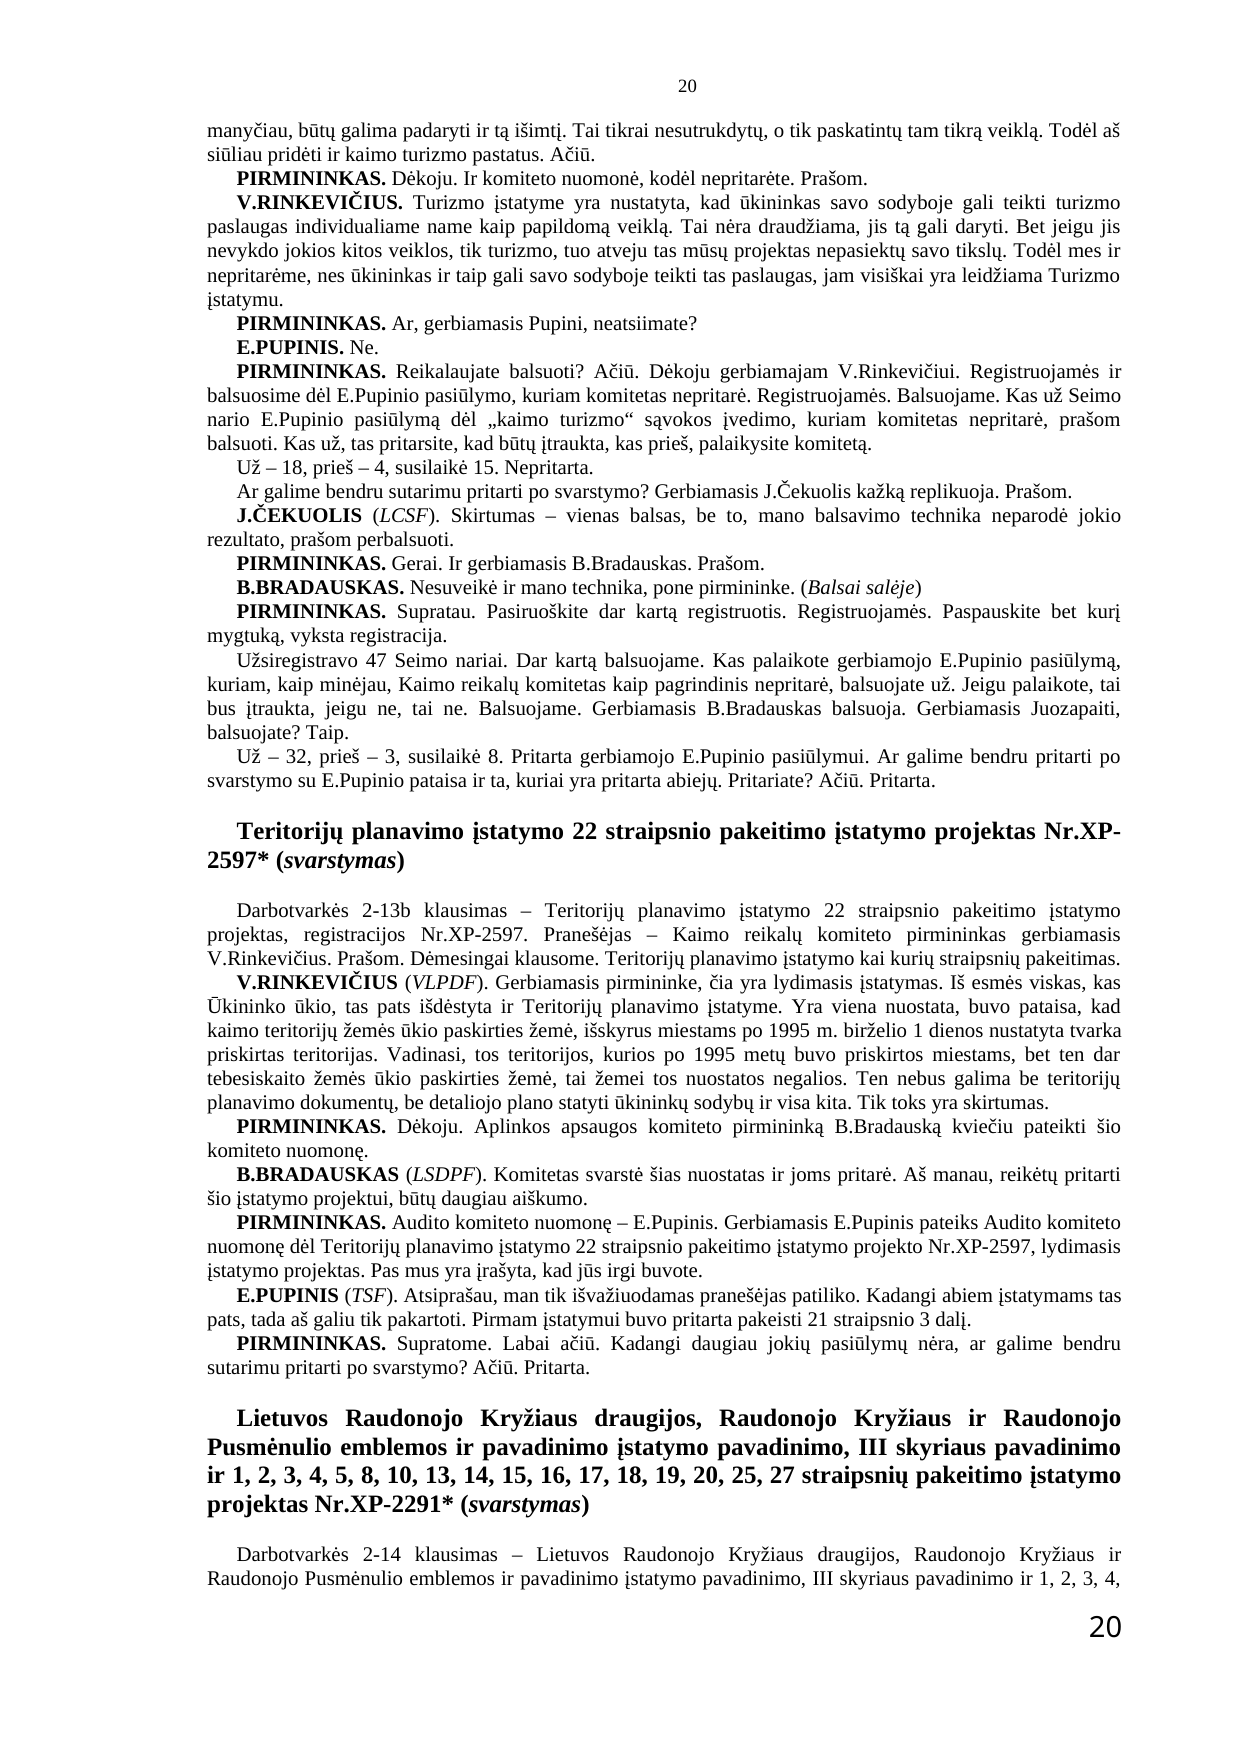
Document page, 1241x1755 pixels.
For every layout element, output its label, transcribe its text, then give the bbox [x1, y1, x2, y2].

text B.BRADAUSKAS (LSDPF). Komitetas svarstė šias nuostatas ir joms pritarė. Aš manau, reikėtų pritarti šio įstatymo projektui, būtų daugiau aiškumo. [207, 1162, 1122, 1210]
text Už – 18, prieš – 4, susilaikė 15. Nepritarta. [207, 455, 1122, 479]
text V.RINKEVIČIUS (VLPDF). Gerbiamasis pirmininke, čia yra lydimasis įstatymas. Iš esmės viskas, kas Ūkininko ūkio, tas pats išdėstyta ir Teritorijų planavimo įstatyme. Yra viena nuostata, buvo pataisa, kad kaimo teritorijų žemės ūkio paskirties žemė, išskyrus miestams po 1995 m. birželio 1 dienos nustatyta tvarka priskirtas teritorijas. Vadinasi, tos teritorijos, kurios po 1995 metų buvo priskirtos miestams, bet ten dar tebesiskaito žemės ūkio paskirties žemė, tai žemei tos nuostatos negalios. Ten nebus galima be teritorijų planavimo dokumentų, be detaliojo plano statyti ūkininkų sodybų ir visa kita. Tik toks yra skirtumas. [207, 970, 1122, 1114]
text PIRMININKAS. Ar, gerbiamasis Pupini, neatsiimate? [207, 311, 1122, 335]
text PIRMININKAS. Supratau. Pasiruoškite dar kartą registruotis. Registruojamės. Paspauskite bet kurį mygtuką, vyksta registracija. [207, 599, 1122, 647]
text E.PUPINIS. Ne. [207, 335, 1122, 359]
text PIRMININKAS. Gerai. Ir gerbiamasis B.Bradauskas. Prašom. [207, 551, 1122, 575]
text Užsiregistravo 47 Seimo nariai. Dar kartą balsuojame. Kas palaikote gerbiamojo E.Pupinio pasiūlymą, kuriam, kaip minėjau, Kaimo reikalų komitetas kaip pagrindinis nepritarė, balsuojate už. Jeigu palaikote, tai bus įtraukta, jeigu ne, tai ne. Balsuojame. Gerbiamasis B.Bradauskas balsuoja. Gerbiamasis Juozapaiti, balsuojate? Taip. [207, 647, 1122, 744]
text PIRMININKAS. Supratome. Labai ačiū. Kadangi daugiau jokių pasiūlymų nėra, ar galime bendru sutarimu pritarti po svarstymo? Ačiū. Pritarta. [207, 1331, 1122, 1379]
text J.ČEKUOLIS (LCSF). Skirtumas – vienas balsas, be to, mano balsavimo technika neparodė jokio rezultato, prašom perbalsuoti. [207, 503, 1122, 551]
text PIRMININKAS. Dėkoju. Aplinkos apsaugos komiteto pirmininką B.Bradauską kviečiu pateikti šio komiteto nuomonę. [207, 1114, 1122, 1162]
text Teritorijų planavimo įstatymo 22 straipsnio pakeitimo įstatymo projektas Nr.XP-2597* (svarstymas) [207, 816, 1122, 873]
text PIRMININKAS. Audito komiteto nuomonę – E.Pupinis. Gerbiamasis E.Pupinis pateiks Audito komiteto nuomonę dėl Teritorijų planavimo įstatymo 22 straipsnio pakeitimo įstatymo projekto Nr.XP-2597, lydimasis įstatymo projektas. Pas mus yra įrašyta, kad jūs irgi buvote. [207, 1210, 1122, 1282]
text Darbotvarkės 2-14 klausimas – Lietuvos Raudonojo Kryžiaus draugijos, Raudonojo Kryžiaus ir Raudonojo Pusmėnulio emblemos ir pavadinimo įstatymo pavadinimo, III skyriaus pavadinimo ir 1, 2, 3, 4, [207, 1542, 1122, 1590]
text manyčiau, būtų galima padaryti ir tą išimtį. Tai tikrai nesutrukdytų, o tik paskatintų tam tikrą veiklą. Todėl aš siūliau pridėti ir kaimo turizmo pastatus. Ačiū. [207, 118, 1122, 166]
text Darbotvarkės 2-13b klausimas – Teritorijų planavimo įstatymo 22 straipsnio pakeitimo įstatymo projektas, registracijos Nr.XP-2597. Pranešėjas – Kaimo reikalų komiteto pirmininkas gerbiamasis V.Rinkevičius. Prašom. Dėmesingai klausome. Teritorijų planavimo įstatymo kai kurių straipsnių pakeitimas. [207, 897, 1122, 970]
text Už – 32, prieš – 3, susilaikė 8. Pritarta gerbiamojo E.Pupinio pasiūlymui. Ar galime bendru pritarti po svarstymo su E.Pupinio pataisa ir ta, kuriai yra pritarta abiejų. Pritariate? Ačiū. Pritarta. [207, 744, 1122, 792]
text Ar galime bendru sutarimu pritarti po svarstymo? Gerbiamasis J.Čekuolis kažką replikuoja. Prašom. [207, 479, 1122, 503]
text Lietuvos Raudonojo Kryžiaus draugijos, Raudonojo Kryžiaus ir Raudonojo Pusmėnulio emblemos ir pavadinimo įstatymo pavadinimo, III skyriaus pavadinimo ir 1, 2, 3, 4, 5, 8, 10, 13, 14, 15, 16, 17, 18, 19, 20, 25, 27 straipsnių pakeitimo įstatymo projektas Nr.XP-2291* (svarstymas) [207, 1403, 1122, 1518]
text PIRMININKAS. Dėkoju. Ir komiteto nuomonė, kodėl nepritarėte. Prašom. [207, 166, 1122, 190]
text V.RINKEVIČIUS. Turizmo įstatyme yra nustatyta, kad ūkininkas savo sodyboje gali teikti turizmo paslaugas individualiame name kaip papildomą veiklą. Tai nėra draudžiama, jis tą gali daryti. Bet jeigu jis nevykdo jokios kitos veiklos, tik turizmo, tuo atveju tas mūsų projektas nepasiektų savo tikslų. Todėl mes ir nepritarėme, nes ūkininkas ir taip gali savo sodyboje teikti tas paslaugas, jam visiškai yra leidžiama Turizmo įstatymu. [207, 190, 1122, 311]
text E.PUPINIS (TSF). Atsiprašau, man tik išvažiuodamas pranešėjas patiliko. Kadangi abiem įstatymams tas pats, tada aš galiu tik pakartoti. Pirmam įstatymui buvo pritarta pakeisti 21 straipsnio 3 dalį. [207, 1282, 1122, 1331]
text PIRMININKAS. Reikalaujate balsuoti? Ačiū. Dėkoju gerbiamajam V.Rinkevičiui. Registruojamės ir balsuosime dėl E.Pupinio pasiūlymo, kuriam komitetas nepritarė. Registruojamės. Balsuojame. Kas už Seimo nario E.Pupinio pasiūlymą dėl „kaimo turizmo“ sąvokos įvedimo, kuriam komitetas nepritarė, prašom balsuoti. Kas už, tas pritarsite, kad būtų įtraukta, kas prieš, palaikysite komitetą. [207, 359, 1122, 455]
text B.BRADAUSKAS. Nesuveikė ir mano technika, pone pirmininke. (Balsai salėje) [207, 575, 1122, 599]
